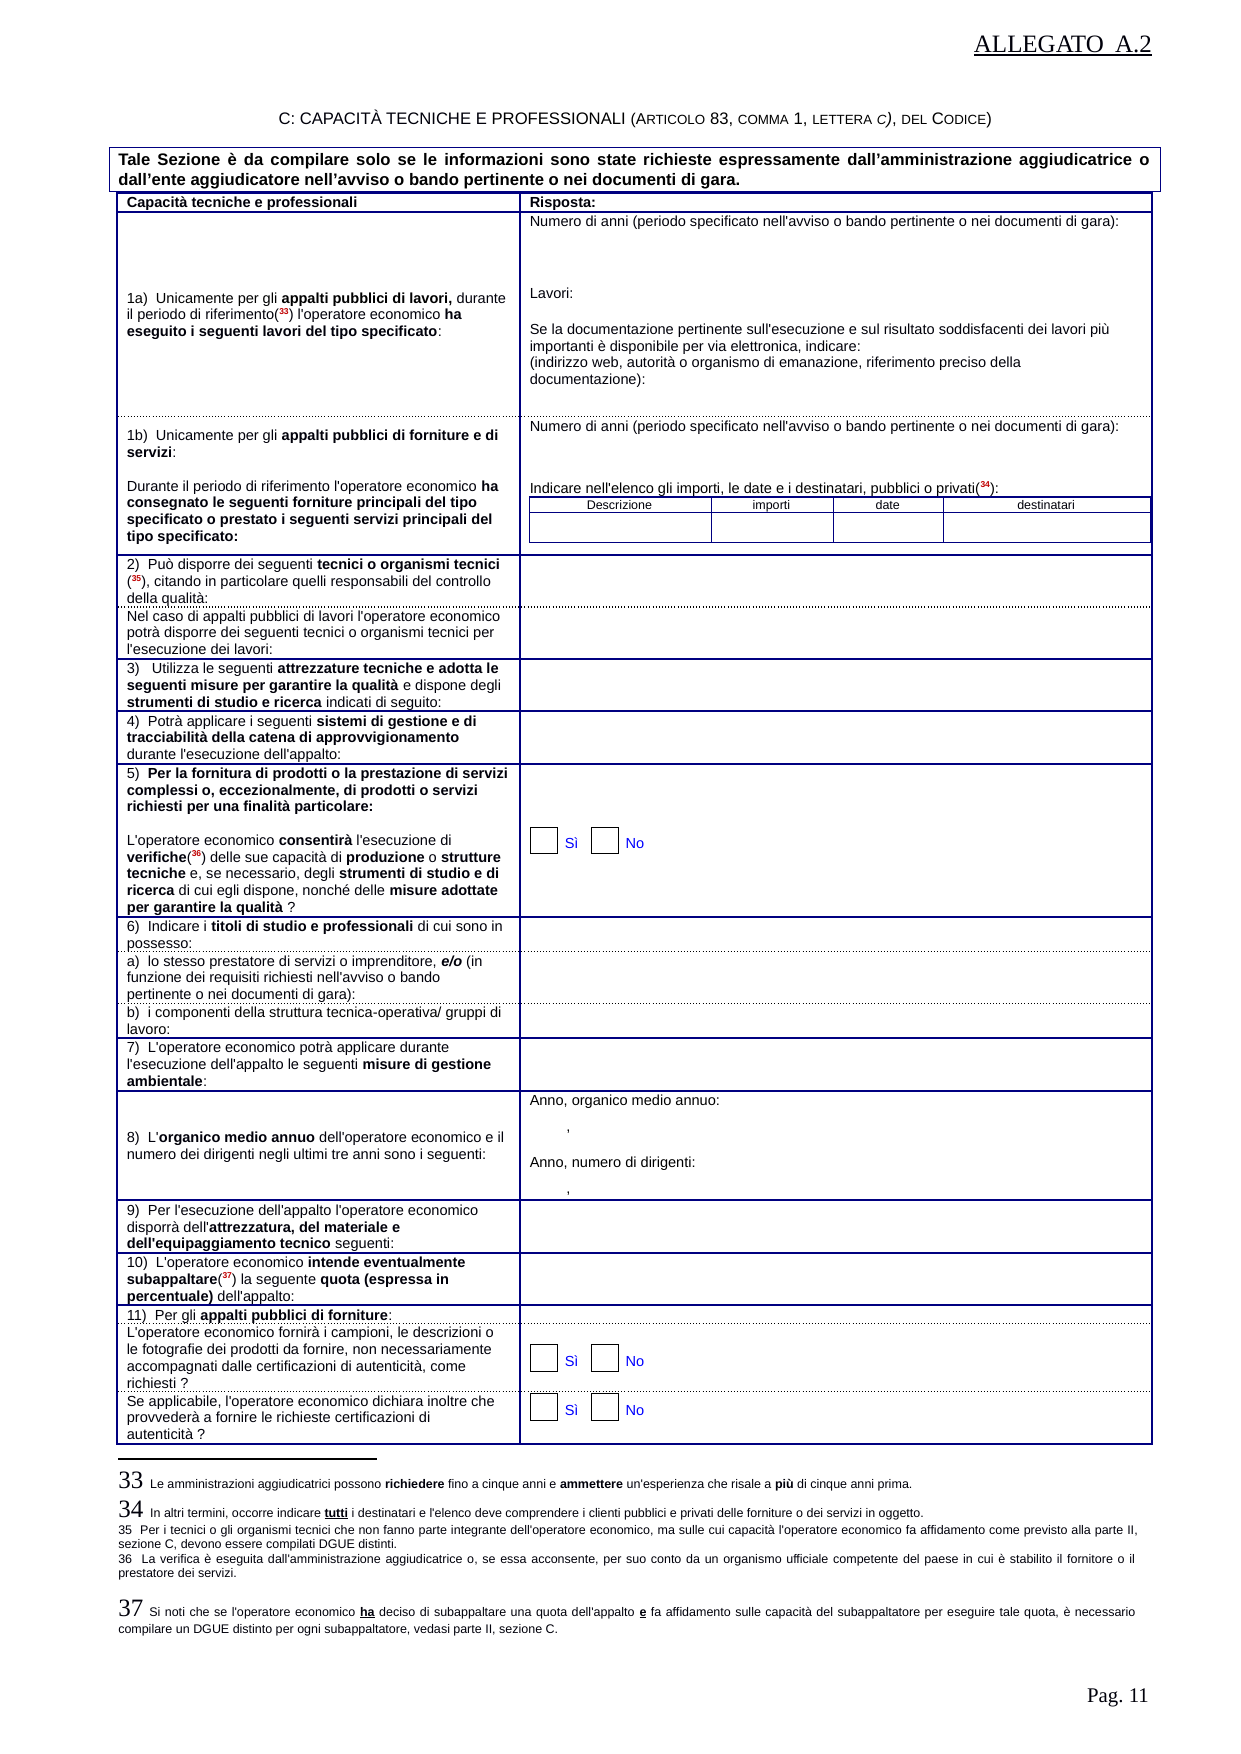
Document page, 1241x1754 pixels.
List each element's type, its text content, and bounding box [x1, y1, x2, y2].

table_cell 5) Per la fornitura di prodotti o la prestazione di servizi complessi o, eccezionalmente, di prodotti o servizi richiesti per una finalità particolare: L'operatore economico consentirà l'esecuzione di verifiche() delle sue capacità di produzione o strutture tecniche e, se necessario, degli strumenti di studio e di ricerca di cui egli dispone, nonché delle misure adottate per garantire la qualità ? [118, 765, 519, 916]
table_cell [521, 951, 1151, 1002]
text Tale Sezione è da compilare solo se le informazioni sono state richieste espressamente dall’amministrazione aggiudicatrice o dall’ente aggiudicatore nell’avviso o bando pertinente o nei documenti di gara. [110, 148, 1160, 191]
table_cell [530, 513, 711, 542]
table_cell Anno, organico medio annuo: , Anno, numero di dirigenti: , [521, 1092, 1151, 1199]
table_cell Se applicabile, l'operatore economico dichiara inoltre che provvederà a fornire le richieste certificazioni di autenticità ? [118, 1391, 519, 1442]
table_cell [521, 1039, 1151, 1089]
table_cell [521, 712, 1151, 762]
table_cell [521, 1254, 1151, 1304]
table_header Capacità tecniche e professionali [118, 194, 519, 211]
title C: Capacità tecniche e professionali (Articolo 83, comma 1, lettera c), del Codice) [118, 109, 1152, 128]
table_cell [521, 1003, 1151, 1037]
table_cell Sì No [521, 1323, 1151, 1391]
table_cell L'operatore economico fornirà i campioni, le descrizioni o le fotografie dei prodotti da fornire, non necessariamente accompagnati dalle certificazioni di autenticità, come richiesti ? [118, 1323, 519, 1391]
table_cell [521, 918, 1151, 951]
table_cell Sì No [521, 765, 1151, 916]
table_header Descrizione [530, 498, 711, 512]
table_cell Nel caso di appalti pubblici di lavori l'operatore economico potrà disporre dei seguenti tecnici o organismi tecnici per l'esecuzione dei lavori: [118, 606, 519, 658]
table_cell 11) Per gli appalti pubblici di forniture: [118, 1306, 519, 1323]
table_header importi [712, 498, 833, 512]
table_cell Sì No [521, 1391, 1151, 1442]
table_cell 7) L'operatore economico potrà applicare durante l'esecuzione dell'appalto le seguenti misure di gestione ambientale: [118, 1039, 519, 1089]
table_header date [834, 498, 943, 512]
table_cell 9) Per l'esecuzione dell'appalto l'operatore economico disporrà dell'attrezzatura, del materiale e dell'equipaggiamento tecnico seguenti: [118, 1201, 519, 1252]
table_cell 3) Utilizza le seguenti attrezzature tecniche e adotta le seguenti misure per garantire la qualità e dispone degli strumenti di studio e ricerca indicati di seguito: [118, 660, 519, 710]
table_cell 2) Può disporre dei seguenti tecnici o organismi tecnici (), citando in particolare quelli responsabili del controllo della qualità: [118, 556, 519, 606]
table_cell [521, 1201, 1151, 1252]
table_cell [521, 556, 1151, 606]
table_cell 10) L'operatore economico intende eventualmente subappaltare() la seguente quota (espressa in percentuale) dell'appalto: [118, 1254, 519, 1304]
table_cell 8) L'organico medio annuo dell'operatore economico e il numero dei dirigenti negli ultimi tre anni sono i seguenti: [118, 1092, 519, 1199]
table_cell [712, 513, 833, 542]
table_cell 1a) Unicamente per gli appalti pubblici di lavori, durante il periodo di riferimento() l'operatore economico ha eseguito i seguenti lavori del tipo specificato: [118, 213, 519, 416]
table_cell Numero di anni (periodo specificato nell'avviso o bando pertinente o nei documenti di gara): Indicare nell'elenco gli importi, le date e i destinatari, pubblici o privati(): [521, 416, 1151, 554]
table_cell Numero di anni (periodo specificato nell'avviso o bando pertinente o nei documenti di gara): Lavori: Se la documentazione pertinente sull'esecuzione e sul risultato soddisfacenti dei lavori più importanti è disponibile per via elettronica, indicare: (indirizzo web, autorità o organismo di emanazione, riferimento preciso della documentazione): [521, 213, 1151, 416]
table_cell [944, 513, 1150, 542]
table_cell [521, 1306, 1151, 1323]
table_cell 6) Indicare i titoli di studio e professionali di cui sono in possesso: [118, 918, 519, 951]
table_header destinatari [944, 498, 1150, 512]
table_header Risposta: [521, 194, 1151, 211]
table_cell [521, 606, 1151, 658]
table_cell 4) Potrà applicare i seguenti sistemi di gestione e di tracciabilità della catena di approvvigionamento durante l'esecuzione dell'appalto: [118, 712, 519, 762]
table_cell [834, 513, 943, 542]
table_cell a) lo stesso prestatore di servizi o imprenditore, e/o (in funzione dei requisiti richiesti nell'avviso o bando pertinente o nei documenti di gara): [118, 951, 519, 1002]
table_cell b) i componenti della struttura tecnica-operativa/ gruppi di lavoro: [118, 1003, 519, 1037]
table_cell 1b) Unicamente per gli appalti pubblici di forniture e di servizi: Durante il periodo di riferimento l'operatore economico ha consegnato le seguenti forniture principali del tipo specificato o prestato i seguenti servizi principali del tipo specificato: [118, 416, 519, 554]
table_cell [521, 660, 1151, 710]
